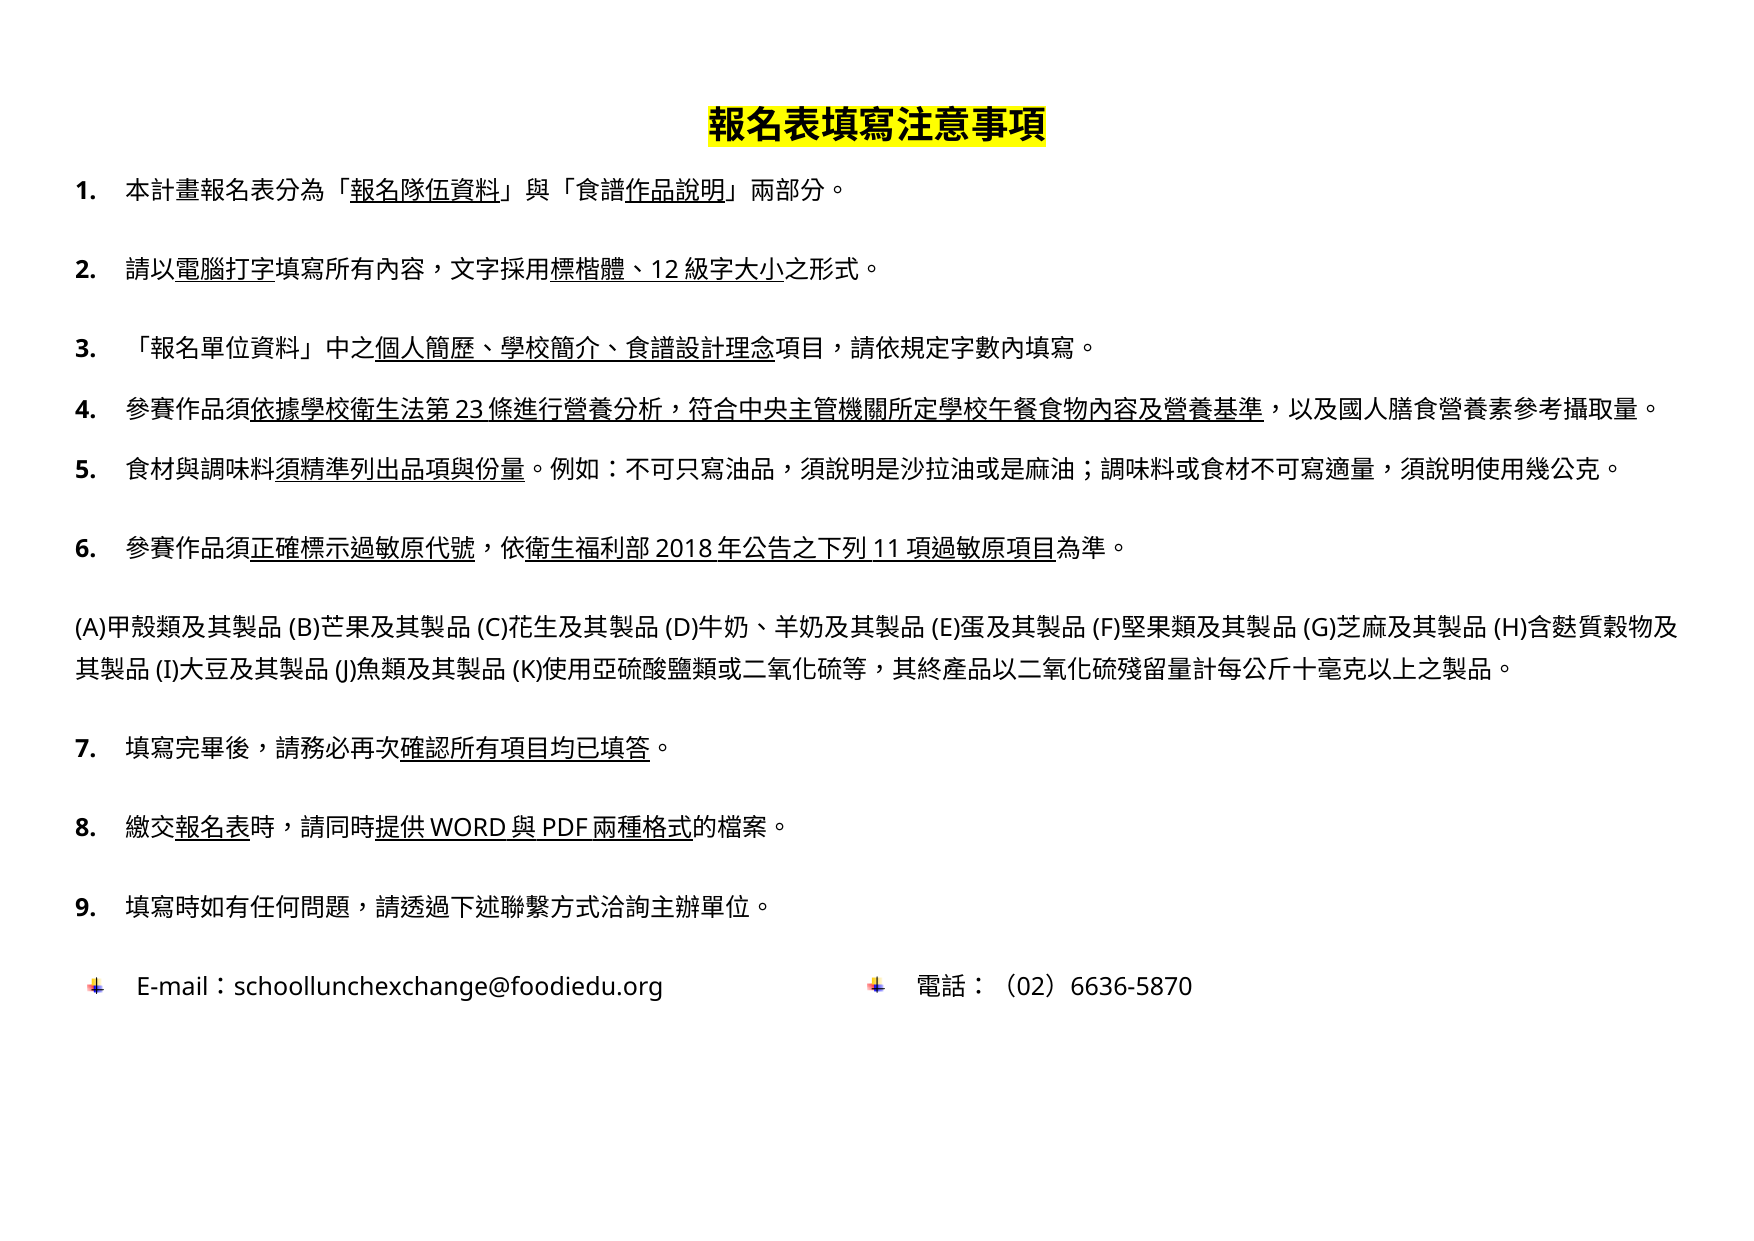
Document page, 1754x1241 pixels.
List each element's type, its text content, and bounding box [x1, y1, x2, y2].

table_header 電話：（02）6636-5870 [855, 943, 1629, 1022]
list 本計畫報名表分為「報名隊伍資料」與「食譜作品說明」兩部分。 [75, 166, 1679, 208]
table_header E-mail：schoollunchexchange@foodiedu.org [75, 943, 855, 1022]
list 填寫完畢後，請務必再次確認所有項目均已填答。 [75, 724, 1679, 766]
list 請以電腦打字填寫所有內容，文字採用標楷體、12級字大小之形式。 [75, 245, 1679, 287]
list 繳交報名表時，請同時提供WORD與PDF兩種格式的檔案。 [75, 803, 1679, 845]
text 報名表填寫注意事項 [75, 106, 1679, 147]
list 參賽作品須依據學校衛生法第23條進行營養分析，符合中央主管機關所定學校午餐食物內容及營養基準，以及國人膳食營養素參考攝取量。 [75, 385, 1679, 426]
list 食材與調味料須精準列出品項與份量。例如：不可只寫油品，須說明是沙拉油或是麻油；調味料或食材不可寫適量，須說明使用幾公克。 [75, 445, 1679, 487]
list 填寫時如有任何問題，請透過下述聯繫方式洽詢主辦單位。 [75, 883, 1679, 924]
list 參賽作品須正確標示過敏原代號，依衛生福利部2018年公告之下列11項過敏原項目為準。 [75, 524, 1679, 566]
text (A)甲殼類及其製品 (B)芒果及其製品 (C)花生及其製品 (D)牛奶、羊奶及其製品 (E)蛋及其製品 (F)堅果類及其製品 (G)芝麻及其製品 (H)含麩質穀物及其製品 (I)大豆及其製品 (J)魚類及其製品 (K)使用亞硫酸鹽類或二氧化硫等，其終產品以二氧化硫殘留量計每公斤十毫克以上之製品。 [75, 603, 1679, 687]
list 「報名單位資料」中之個人簡歷、學校簡介、食譜設計理念項目，請依規定字數內填寫。 [75, 324, 1679, 366]
